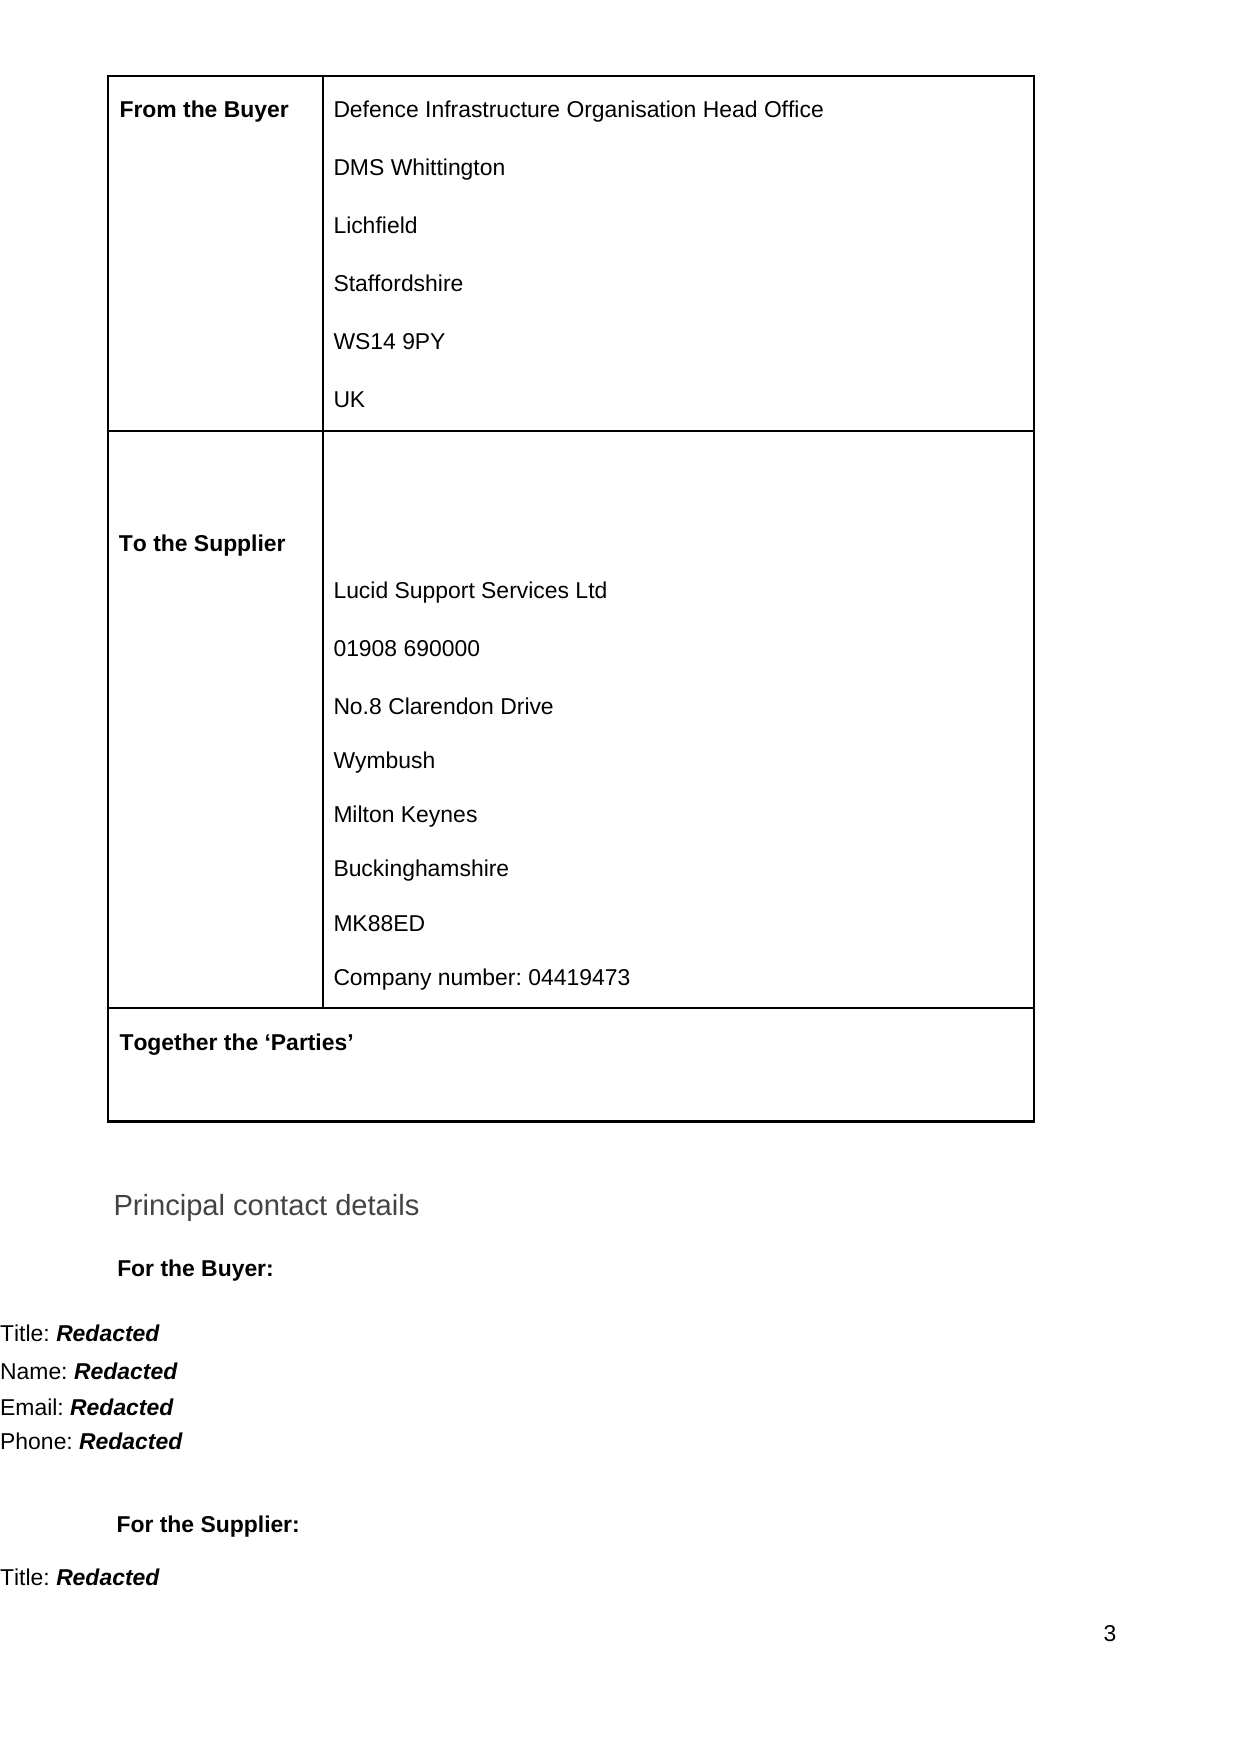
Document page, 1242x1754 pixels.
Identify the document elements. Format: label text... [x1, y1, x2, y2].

text Title: Redacted [0, 1564, 1121, 1590]
table_header Defence Infrastructure Organisation Head Office DMS Whittington Lichfield Staffordshire WS14 9PY UK [324, 77, 1033, 430]
text Phone: Redacted [0, 1428, 461, 1455]
table_cell Lucid Support Services Ltd 01908 690000 No.8 Clarendon Drive Wymbush Milton Keynes Buckinghamshire MK88ED Company number: 04419473 [324, 432, 1033, 1007]
text Title: Redacted [0, 1320, 1121, 1346]
text Name: Redacted [0, 1358, 1121, 1384]
subtitle Principal contact details [0, 1188, 1122, 1222]
text For the Buyer: [117, 1254, 739, 1281]
table_header From the Buyer [109, 77, 322, 430]
text For the Supplier: [41, 1511, 1122, 1538]
table_cell Together the ‘Parties’ [109, 1009, 1033, 1120]
table_cell To the Supplier [109, 432, 322, 1007]
text Email: Redacted [0, 1393, 1121, 1420]
